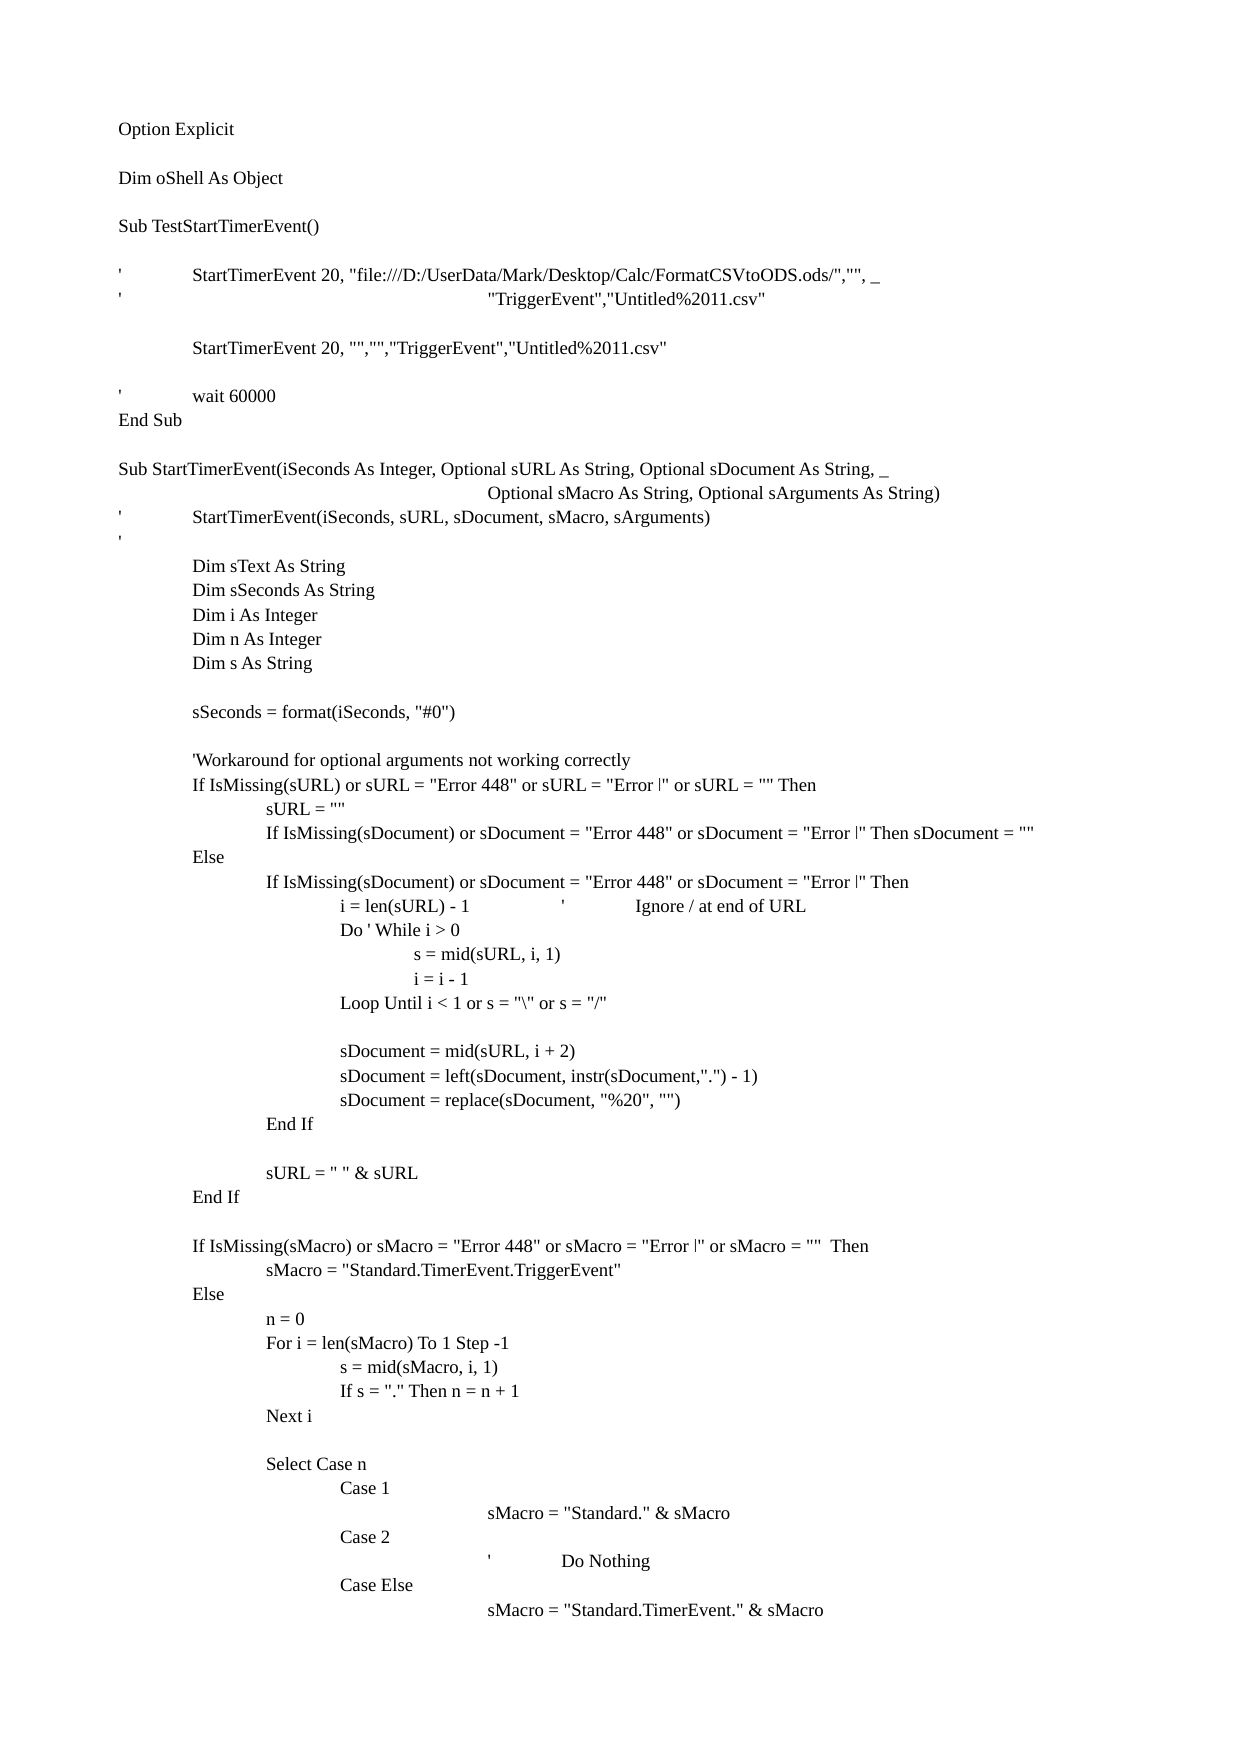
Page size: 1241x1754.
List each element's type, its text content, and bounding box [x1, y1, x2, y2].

text Optional sMacro As String, Optional sArguments As String) [118, 482, 1122, 504]
text Dim sSeconds As String [118, 579, 1122, 601]
text If IsMissing(sDocument) or sDocument = "Error 448" or sDocument = "Error ǀ" Then sDocument = "" [118, 822, 1122, 843]
text sMacro = "Standard.TimerEvent.TriggerEvent" [118, 1259, 1122, 1280]
text Do ' While i > 0 [118, 919, 1122, 941]
text sSeconds = format(iSeconds, "#0") [118, 701, 1122, 722]
text Next i [118, 1404, 1122, 1426]
text End Sub [118, 409, 1122, 431]
text s = mid(sURL, i, 1) [118, 943, 1122, 965]
text ' StartTimerEvent(iSeconds, sURL, sDocument, sMacro, sArguments) [118, 506, 1122, 528]
text Loop Until i < 1 or s = "\" or s = "/" [118, 992, 1122, 1013]
text sMacro = "Standard.TimerEvent." & sMacro [118, 1599, 1122, 1620]
text ' "TriggerEvent","Untitled%2011.csv" [118, 288, 1122, 309]
text Sub TestStartTimerEvent() [118, 215, 1122, 237]
text Else [118, 1283, 1122, 1305]
text Dim n As Integer [118, 628, 1122, 649]
text sURL = "" [118, 798, 1122, 819]
text Select Case n [118, 1453, 1122, 1474]
text Else [118, 846, 1122, 868]
text Dim sText As String [118, 555, 1122, 577]
text sDocument = left(sDocument, instr(sDocument,".") - 1) [118, 1065, 1122, 1086]
text End If [118, 1113, 1122, 1135]
text End If [118, 1186, 1122, 1208]
text ' wait 60000 [118, 385, 1122, 407]
text StartTimerEvent 20, "","","TriggerEvent","Untitled%2011.csv" [118, 337, 1122, 358]
text sDocument = replace(sDocument, "%20", "") [118, 1089, 1122, 1111]
text For i = len(sMacro) To 1 Step -1 [118, 1332, 1122, 1353]
text i = i - 1 [118, 968, 1122, 989]
text Case 1 [118, 1477, 1122, 1499]
text 'Workaround for optional arguments not working correctly [118, 749, 1122, 771]
text If IsMissing(sURL) or sURL = "Error 448" or sURL = "Error ǀ" or sURL = "" Then [118, 773, 1122, 795]
text Case Else [118, 1574, 1122, 1596]
text ' StartTimerEvent 20, "file:///D:/UserData/Mark/Desktop/Calc/FormatCSVtoODS.ods/","", _ [118, 264, 1122, 285]
text Case 2 [118, 1526, 1122, 1547]
text Dim i As Integer [118, 603, 1122, 625]
text Option Explicit [118, 118, 1122, 140]
text If s = "." Then n = n + 1 [118, 1380, 1122, 1402]
text n = 0 [118, 1307, 1122, 1329]
text If IsMissing(sMacro) or sMacro = "Error 448" or sMacro = "Error ǀ" or sMacro = "" Then [118, 1234, 1122, 1256]
text Sub StartTimerEvent(iSeconds As Integer, Optional sURL As String, Optional sDocument As String, _ [118, 458, 1122, 479]
text sURL = " " & sURL [118, 1162, 1122, 1183]
text i = len(sURL) - 1 ' Ignore / at end of URL [118, 895, 1122, 916]
text ' Do Nothing [118, 1550, 1122, 1572]
text ' [118, 531, 1122, 552]
text sMacro = "Standard." & sMacro [118, 1502, 1122, 1523]
text If IsMissing(sDocument) or sDocument = "Error 448" or sDocument = "Error ǀ" Then [118, 871, 1122, 892]
text s = mid(sMacro, i, 1) [118, 1356, 1122, 1377]
text Dim s As String [118, 652, 1122, 674]
text Dim oShell As Object [118, 167, 1122, 188]
text sDocument = mid(sURL, i + 2) [118, 1040, 1122, 1062]
